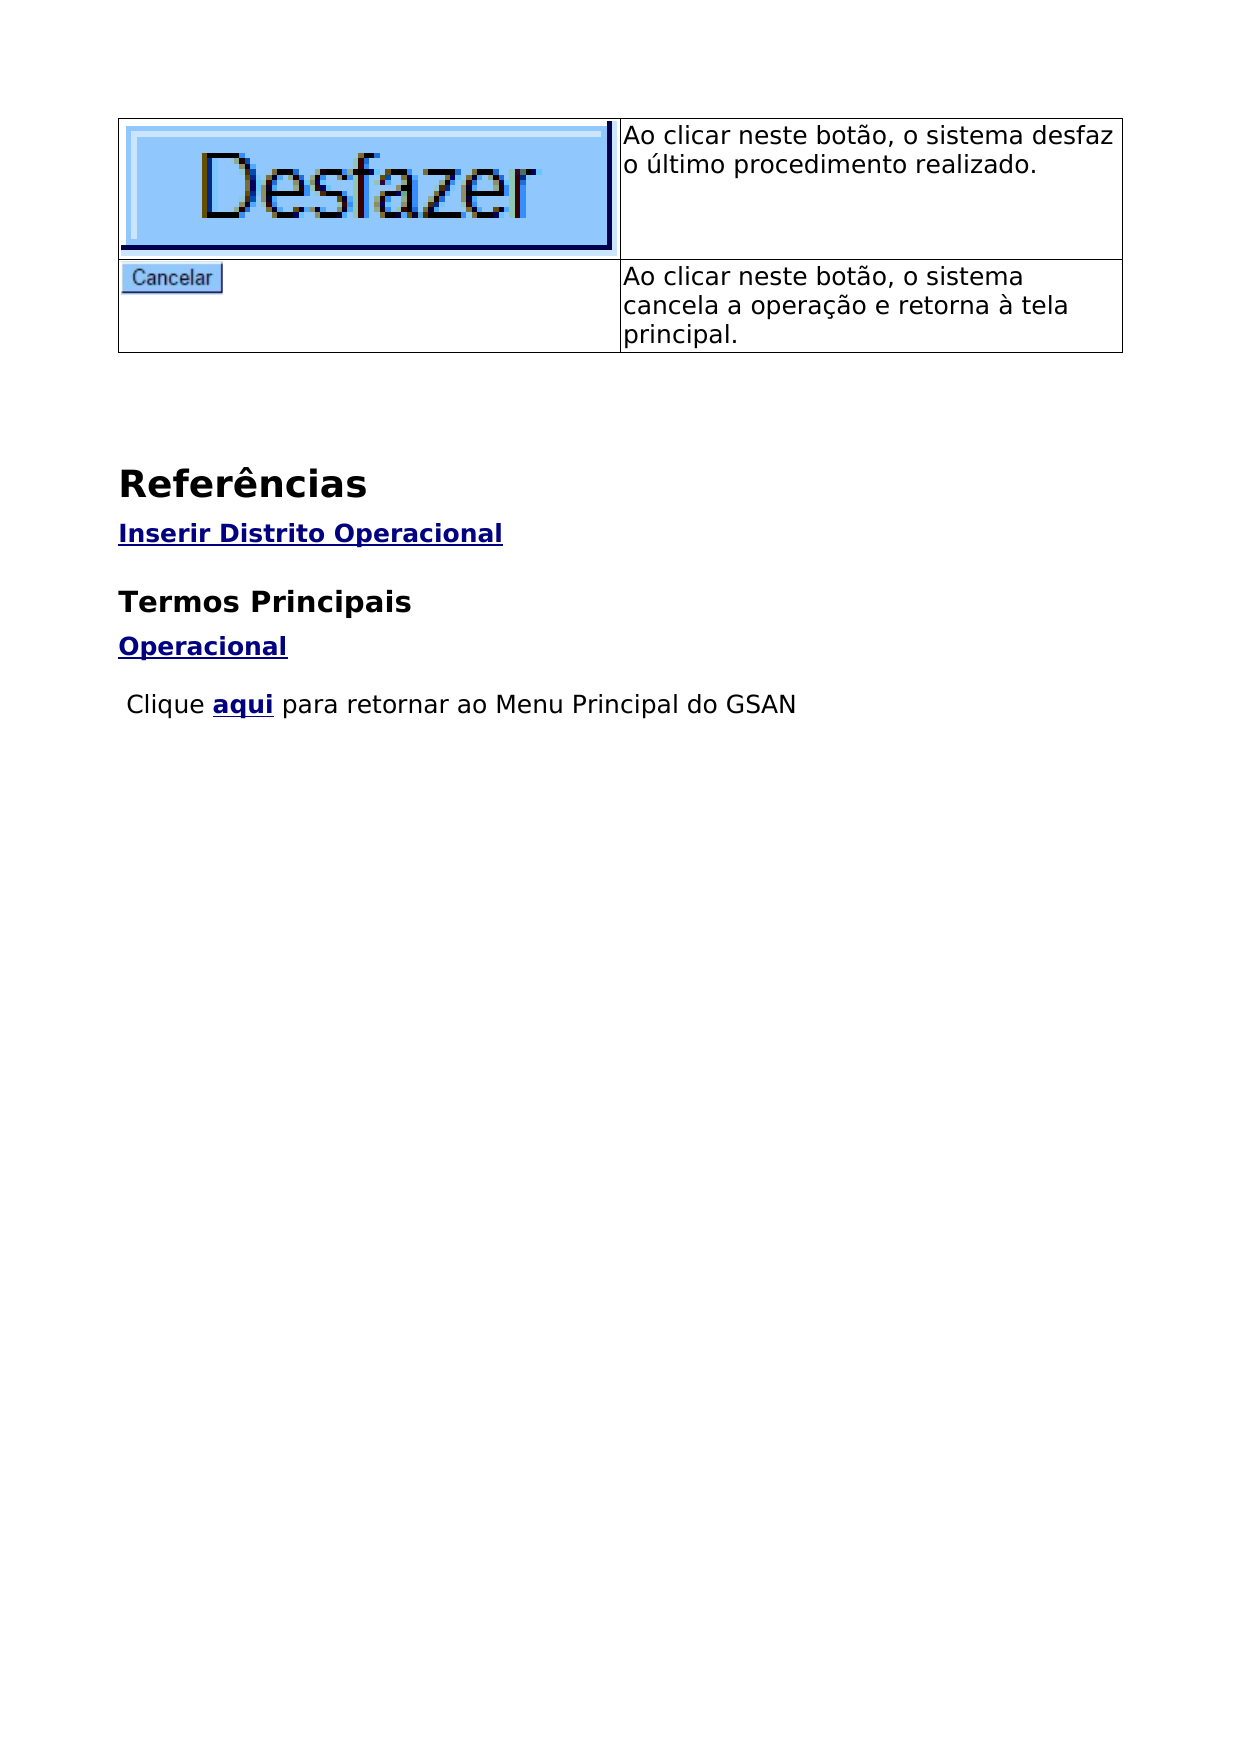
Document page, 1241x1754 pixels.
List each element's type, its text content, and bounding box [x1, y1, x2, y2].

table_cell [119, 260, 620, 352]
text Inserir Distrito Operacional [118, 519, 1122, 548]
picture [121, 121, 618, 256]
picture [121, 261, 223, 295]
subtitle Referências [118, 463, 1122, 507]
text Operacional Clique aqui para retornar ao Menu Principal do GSAN [118, 632, 1122, 720]
table_cell [119, 119, 620, 259]
subtitle Termos Principais [118, 586, 1122, 620]
table_cell Ao clicar neste botão, o sistema cancela a operação e retorna à tela principal. [621, 260, 1122, 352]
table_cell Ao clicar neste botão, o sistema desfaz o último procedimento realizado. [621, 119, 1122, 259]
